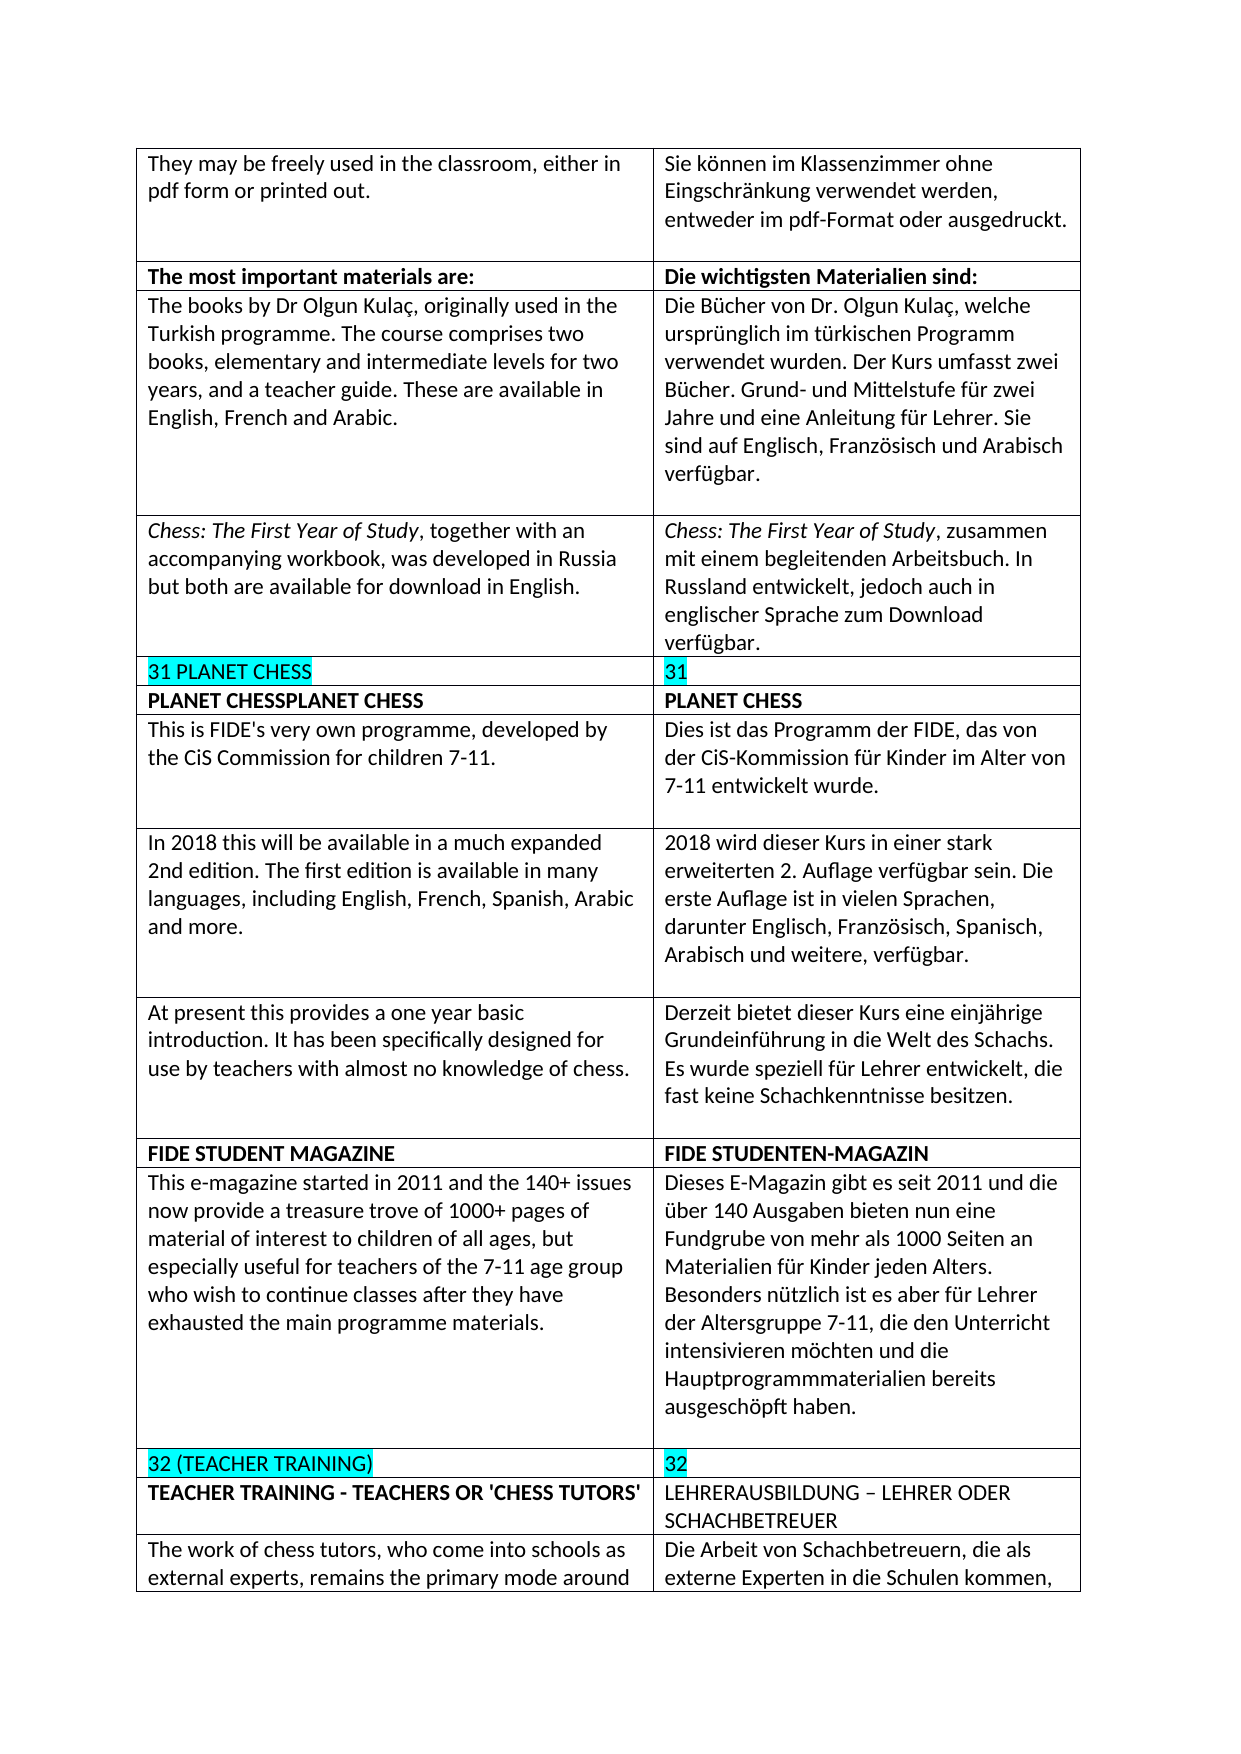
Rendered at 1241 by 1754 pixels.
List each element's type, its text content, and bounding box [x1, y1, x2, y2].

table_cell In 2018 this will be available in a much expanded 2nd edition. The first edition is available in many languages, including English, French, Spanish, Arabic and more. [137, 829, 653, 997]
table_cell FIDE STUDENTEN-MAGAZIN [654, 1139, 1080, 1167]
table_cell This is FIDE's very own programme, developed by the CiS Commission for children 7-11. [137, 715, 653, 827]
table_cell 31 [654, 657, 1080, 685]
table_cell Dieses E-Magazin gibt es seit 2011 und die über 140 Ausgaben bieten nun eine Fundgrube von mehr als 1000 Seiten an Materialien für Kinder jeden Alters. Besonders nützlich ist es aber für Lehrer der Altersgruppe 7-11, die den Unterricht intensivieren möchten und die Hauptprogrammmaterialien bereits ausgeschöpft haben. [654, 1168, 1080, 1448]
table_cell The work of chess tutors, who come into schools as external experts, remains the primary mode around [137, 1535, 653, 1591]
table_cell This e-magazine started in 2011 and the 140+ issues now provide a treasure trove of 1000+ pages of material of interest to children of all ages, but especially useful for teachers of the 7-11 age group who wish to continue classes after they have exhausted the main programme materials. [137, 1168, 653, 1448]
table_cell Derzeit bietet dieser Kurs eine einjährige Grundeinführung in die Welt des Schachs. Es wurde speziell für Lehrer entwickelt, die fast keine Schachkenntnisse besitzen. [654, 998, 1080, 1138]
table_cell FIDE STUDENT MAGAZINE [137, 1139, 653, 1167]
table_cell The most important materials are: [137, 262, 653, 290]
table_cell The books by Dr Olgun Kulaç, originally used in the Turkish programme. The course comprises two books, elementary and intermediate levels for two years, and a teacher guide. These are available in English, French and Arabic. [137, 291, 653, 515]
table_cell At present this provides a one year basic introduction. It has been specifically designed for use by teachers with almost no knowledge of chess. [137, 998, 653, 1138]
table_cell They may be freely used in the classroom, either in pdf form or printed out. [137, 149, 653, 261]
table_cell LEHRERAUSBILDUNG – LEHRER ODER SCHACHBETREUER [654, 1478, 1080, 1534]
table_cell 32 [654, 1449, 1080, 1477]
table_cell Chess: The First Year of Study, zusammen mit einem begleitenden Arbeitsbuch. In Russland entwickelt, jedoch auch in englischer Sprache zum Download verfügbar. [654, 516, 1080, 656]
table_cell Chess: The First Year of Study, together with an accompanying workbook, was developed in Russia but both are available for download in English. [137, 516, 653, 656]
table_cell Dies ist das Programm der FIDE, das von der CiS-Kommission für Kinder im Alter von 7-11 entwickelt wurde. [654, 715, 1080, 827]
table_cell Die wichtigsten Materialien sind: [654, 262, 1080, 290]
table_cell Die Bücher von Dr. Olgun Kulaç, welche ursprünglich im türkischen Programm verwendet wurden. Der Kurs umfasst zwei Bücher. Grund- und Mittelstufe für zwei Jahre und eine Anleitung für Lehrer. Sie sind auf Englisch, Französisch und Arabisch verfügbar. [654, 291, 1080, 515]
table_cell Die Arbeit von Schachbetreuern, die als externe Experten in die Schulen kommen, [654, 1535, 1080, 1591]
table_cell PLANET CHESS [654, 686, 1080, 714]
table_cell Sie können im Klassenzimmer ohne Eingschränkung verwendet werden, entweder im pdf-Format oder ausgedruckt. [654, 149, 1080, 261]
table_cell TEACHER TRAINING - TEACHERS OR 'CHESS TUTORS' [137, 1478, 653, 1534]
table_cell 2018 wird dieser Kurs in einer stark erweiterten 2. Auflage verfügbar sein. Die erste Auflage ist in vielen Sprachen, darunter Englisch, Französisch, Spanisch, Arabisch und weitere, verfügbar. [654, 829, 1080, 997]
table_cell 31 PLANET CHESS [137, 657, 653, 685]
table_cell PLANET CHESSPLANET CHESS [137, 686, 653, 714]
table_cell 32 (TEACHER TRAINING) [137, 1449, 653, 1477]
